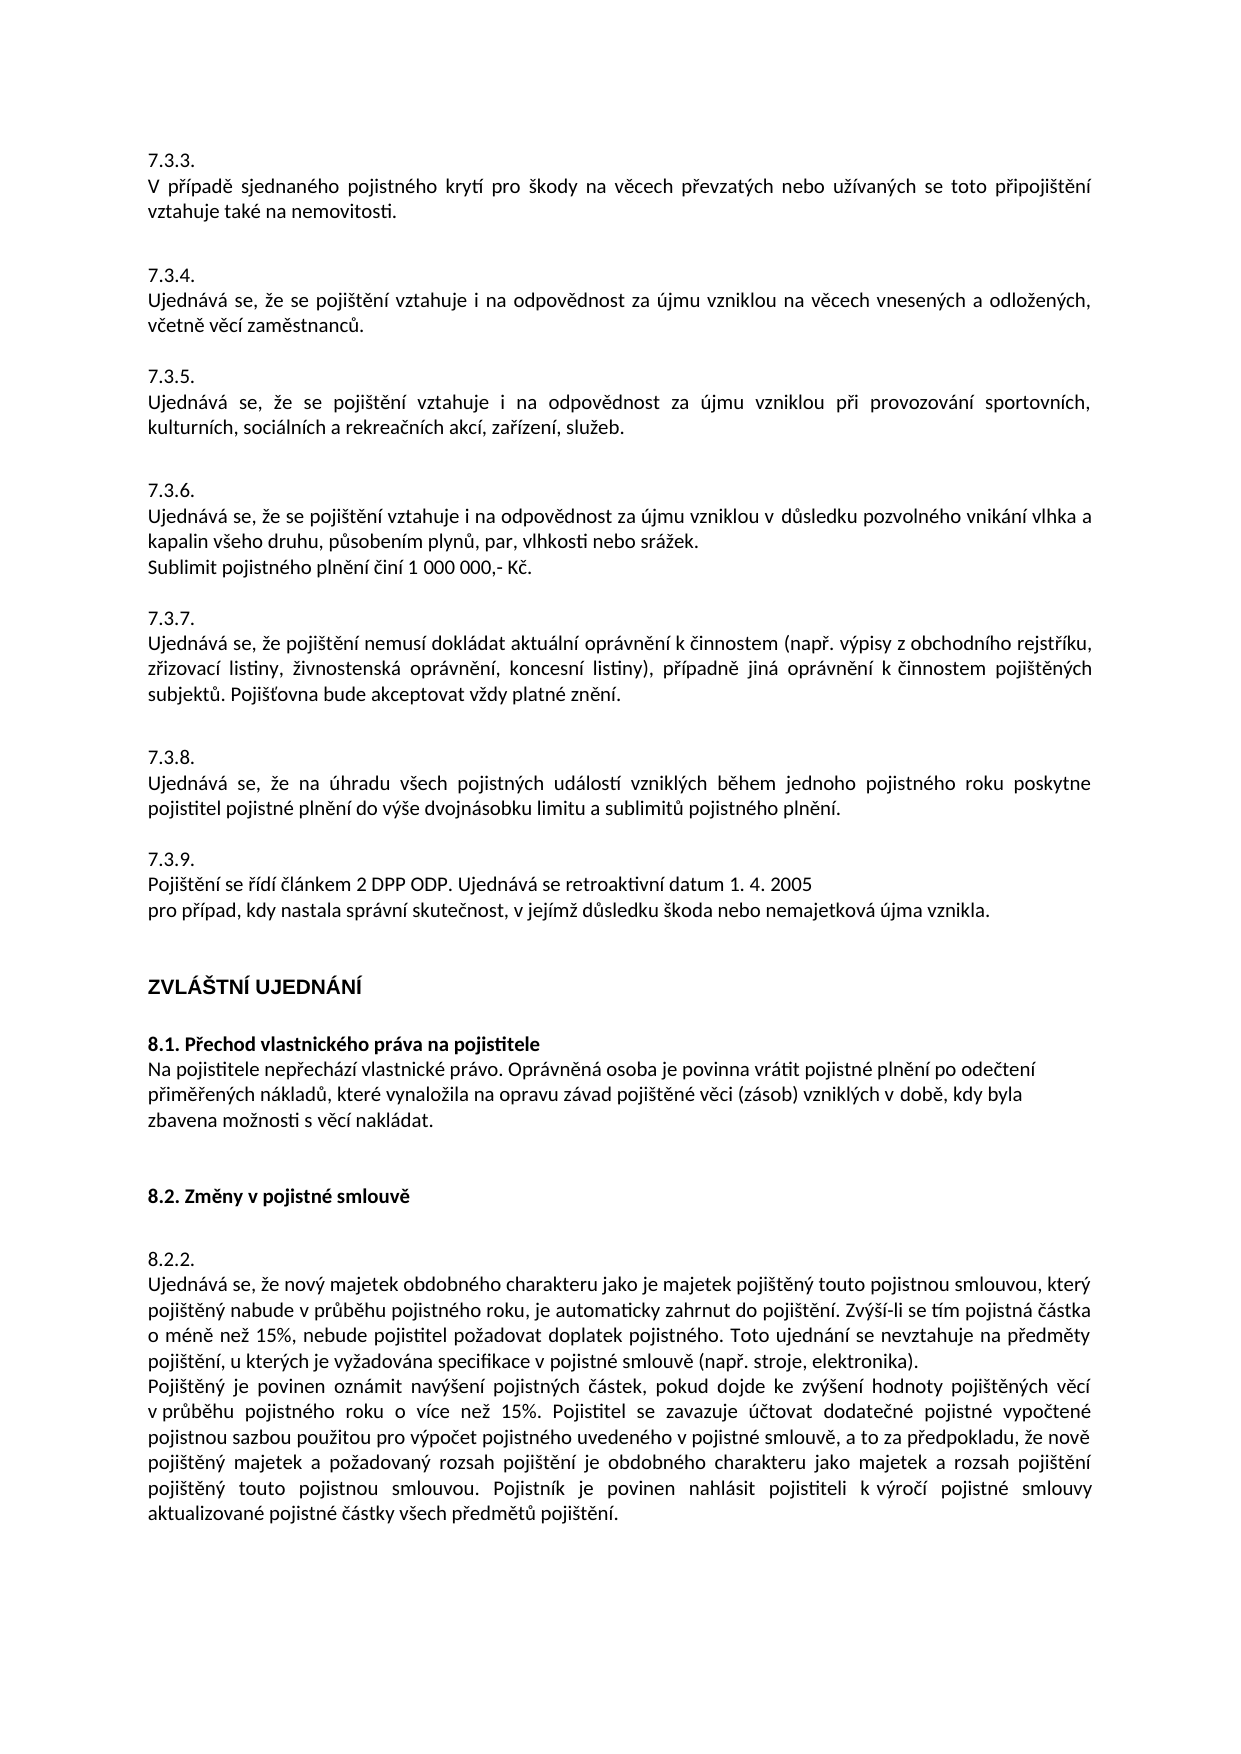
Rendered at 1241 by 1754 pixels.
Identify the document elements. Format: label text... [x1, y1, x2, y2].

text pro případ, kdy nastala správní skutečnost, v jejímž důsledku škoda nebo nemajetková újma vznikla. [148, 897, 1092, 922]
text 7.3.4. [148, 262, 1092, 287]
text Ujednává se, že se pojištění vztahuje i na odpovědnost za újmu vzniklou na věcech vnesených a odložených, včetně věcí zaměstnanců. [148, 287, 1092, 338]
text Ujednává se, že nový majetek obdobného charakteru jako je majetek pojištěný touto pojistnou smlouvou, který pojištěný nabude v průběhu pojistného roku, je automaticky zahrnut do pojištění. Zvýší-li se tím pojistná částka o méně než 15%, nebude pojistitel požadovat doplatek pojistného. Toto ujednání se nevztahuje na předměty pojištění, u kterých je vyžadována specifikace v pojistné smlouvě (např. stroje, elektronika). [148, 1272, 1092, 1373]
text Ujednává se, že se pojištění vztahuje i na odpovědnost za újmu vzniklou v důsledku pozvolného vnikání vlhka a kapalin všeho druhu, působením plynů, par, vlhkosti nebo srážek. [148, 503, 1092, 554]
text Pojištění se řídí článkem 2 DPP ODP. Ujednává se retroaktivní datum 1. 4. 2005 [148, 871, 1092, 897]
text Ujednává se, že se pojištění vztahuje i na odpovědnost za újmu vzniklou při provozování sportovních, kulturních, sociálních a rekreačních akcí, zařízení, služeb. [148, 389, 1092, 440]
text 7.3.9. [148, 846, 1092, 871]
text V případě sjednaného pojistného krytí pro škody na věcech převzatých nebo užívaných se toto připojištění vztahuje také na nemovitosti. [148, 173, 1092, 224]
text Na pojistitele nepřechází vlastnické právo. Oprávněná osoba je povinna vrátit pojistné plnění po odečtení přiměřených nákladů, které vynaložila na opravu závad pojištěné věci (zásob) vzniklých v době, kdy byla zbavena možnosti s věcí nakládat. [148, 1056, 1092, 1132]
text 8.2.2. [148, 1246, 1092, 1272]
text 7.3.3. [148, 148, 1092, 173]
text Pojištěný je povinen oznámit navýšení pojistných částek, pokud dojde ke zvýšení hodnoty pojištěných věcí v průběhu pojistného roku o více než 15%. Pojistitel se zavazuje účtovat dodatečné pojistné vypočtené pojistnou sazbou použitou pro výpočet pojistného uvedeného v pojistné smlouvě, a to za předpokladu, že nově pojištěný majetek a požadovaný rozsah pojištění je obdobného charakteru jako majetek a rozsah pojištění pojištěný touto pojistnou smlouvou. Pojistník je povinen nahlásit pojistiteli k výročí pojistné smlouvy aktualizované pojistné částky všech předmětů pojištění. [148, 1373, 1092, 1526]
text 7.3.7. [148, 605, 1092, 630]
text 7.3.8. [148, 744, 1092, 770]
text 8.1. Přechod vlastnického práva na pojistitele [148, 1031, 1092, 1056]
text 8.2. Změny v pojistné smlouvě [148, 1183, 1092, 1208]
text 7.3.6. [148, 478, 1092, 503]
text Ujednává se, že na úhradu všech pojistných událostí vzniklých během jednoho pojistného roku poskytne pojistitel pojistné plnění do výše dvojnásobku limitu a sublimitů pojistného plnění. [148, 770, 1092, 821]
text Sublimit pojistného plnění činí 1 000 000,- Kč. [148, 554, 1092, 579]
text 7.3.5. [148, 363, 1092, 389]
text Ujednává se, že pojištění nemusí dokládat aktuální oprávnění k činnostem (např. výpisy z obchodního rejstříku, zřizovací listiny, živnostenská oprávnění, koncesní listiny), případně jiná oprávnění k činnostem pojištěných subjektů. Pojišťovna bude akceptovat vždy platné znění. [148, 630, 1092, 706]
text ZVLÁŠTNÍ UJEDNÁNÍ [148, 975, 1092, 999]
